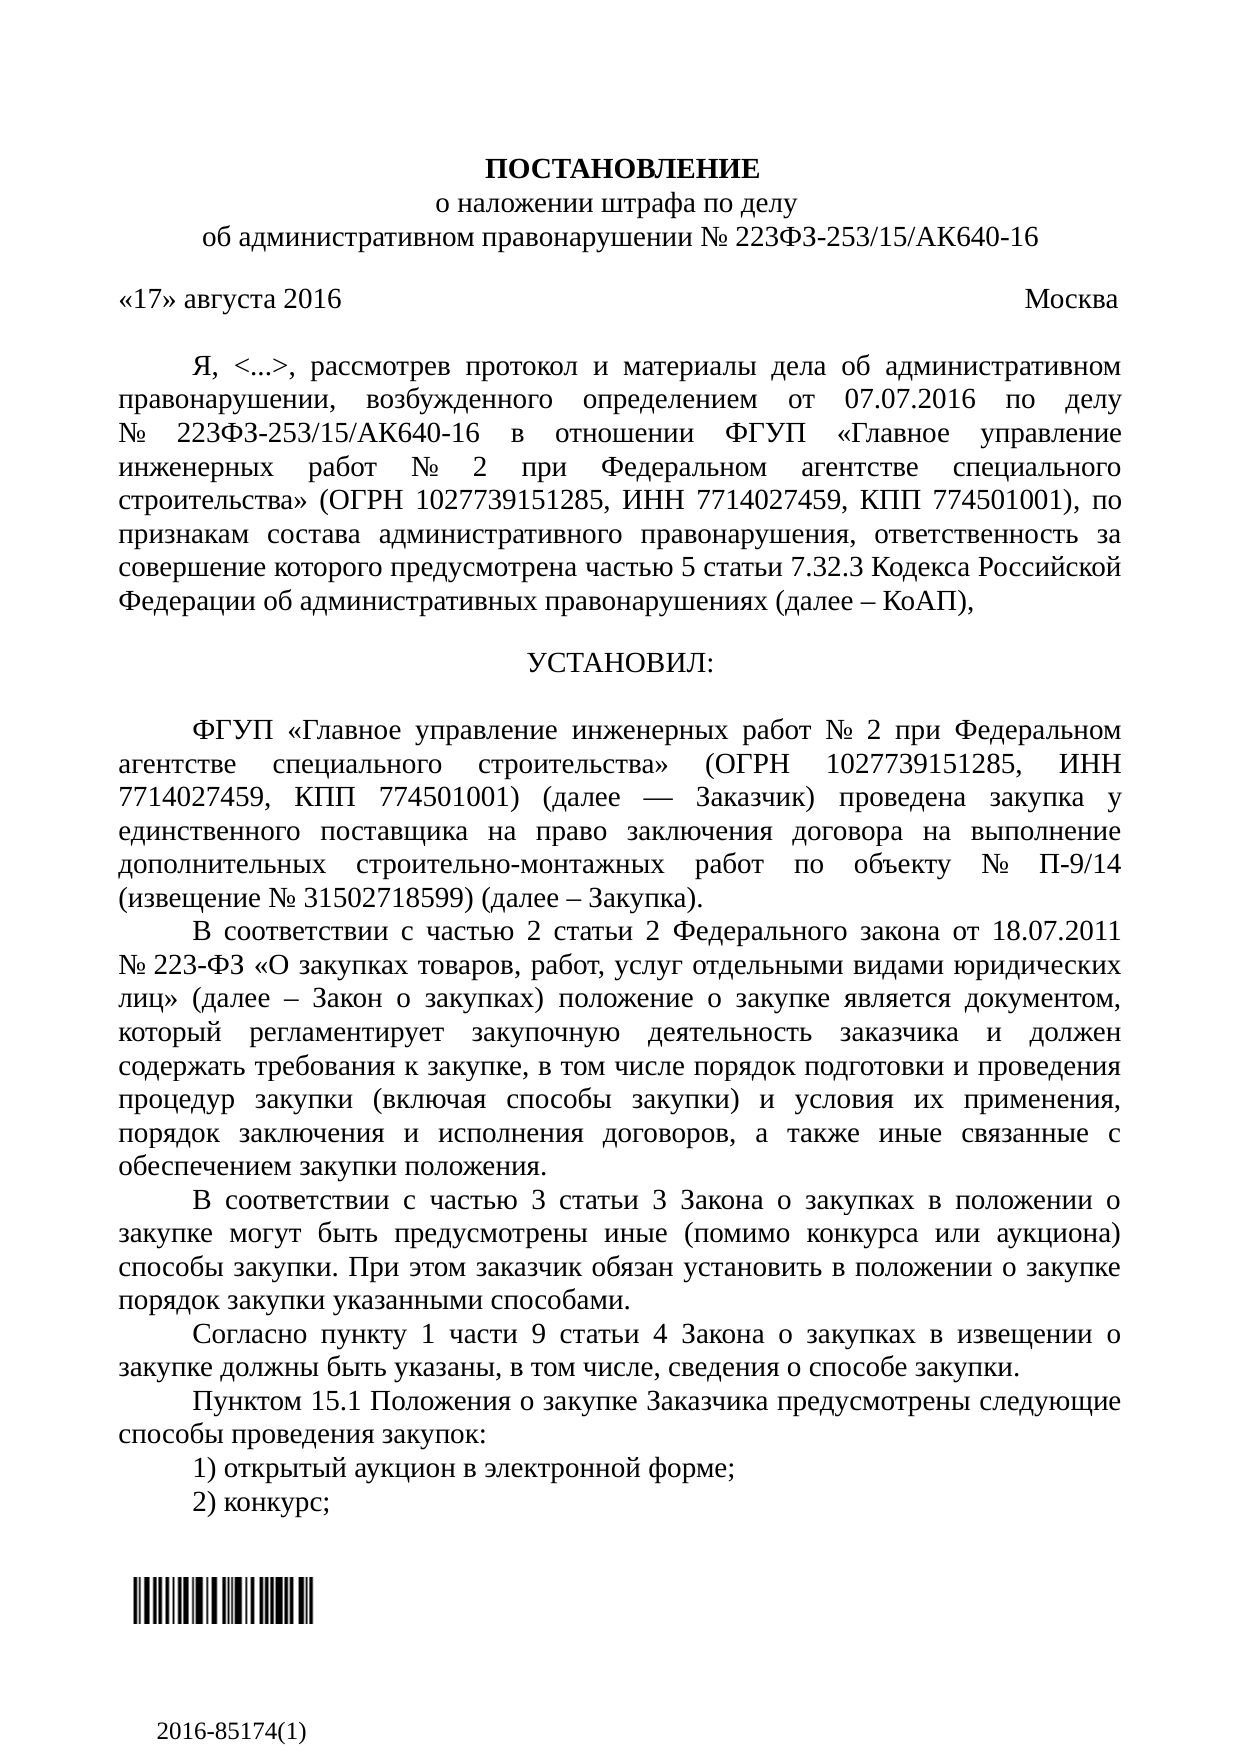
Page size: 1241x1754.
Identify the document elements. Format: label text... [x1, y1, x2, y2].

text о наложении штрафа по делу [118, 185, 1122, 219]
text Пунктом 15.1 Положения о закупке Заказчика предусмотрены следующие способы проведения закупок: [118, 1383, 1122, 1450]
text 1) открытый аукцион в электронной форме; [118, 1450, 1122, 1484]
text Согласно пункту 1 части 9 статьи 4 Закона о закупках в извещении о закупке должны быть указаны, в том числе, сведения о способе закупки. [118, 1316, 1122, 1383]
text В соответствии с частью 2 статьи 2 Федерального закона от 18.07.2011 № 223-ФЗ «О закупках товаров, работ, услуг отдельными видами юридических лиц» (далее – Закон о закупках) положение о закупке является документом, который регламентирует закупочную деятельность заказчика и должен содержать требования к закупке, в том числе порядок подготовки и проведения процедур закупки (включая способы закупки) и условия их применения, порядок заключения и исполнения договоров, а также иные связанные с обеспечением закупки положения. [118, 913, 1122, 1182]
text «17» августа 2016 Москва [118, 281, 1122, 314]
text Я, <...>, рассмотрев протокол и материалы дела об административном правонарушении, возбужденного определением от 07.07.2016 по делу № 223ФЗ-253/15/АК640-16 в отношении ФГУП «Главное управление инженерных работ № 2 при Федеральном агентстве специального строительства» (ОГРН 1027739151285, ИНН 7714027459, КПП 774501001), по признакам состава административного правонарушения, ответственность за совершение которого предусмотрена частью 5 статьи 7.32.3 Кодекса Российской Федерации об административных правонарушениях (далее – КоАП), [118, 348, 1122, 616]
picture [118, 1577, 331, 1624]
text ФГУП «Главное управление инженерных работ № 2 при Федеральном агентстве специального строительства» (ОГРН 1027739151285, ИНН 7714027459, КПП 774501001) (далее — Заказчик) проведена закупка у единственного поставщика на право заключения договора на выполнение дополнительных строительно-монтажных работ по объекту № П-9/14 (извещение № 31502718599) (далее – Закупка). [118, 712, 1122, 913]
text В соответствии с частью 3 статьи 3 Закона о закупках в положении о закупке могут быть предусмотрены иные (помимо конкурса или аукциона) способы закупки. При этом заказчик обязан установить в положении о закупке порядок закупки указанными способами. [118, 1182, 1122, 1316]
text ПОСТАНОВЛЕНИЕ [117, 152, 1078, 185]
text 2) конкурс; [118, 1484, 1122, 1517]
text об административном правонарушении № 223ФЗ-253/15/АК640-16 [118, 219, 1122, 252]
text УСТАНОВИЛ: [118, 645, 1122, 679]
